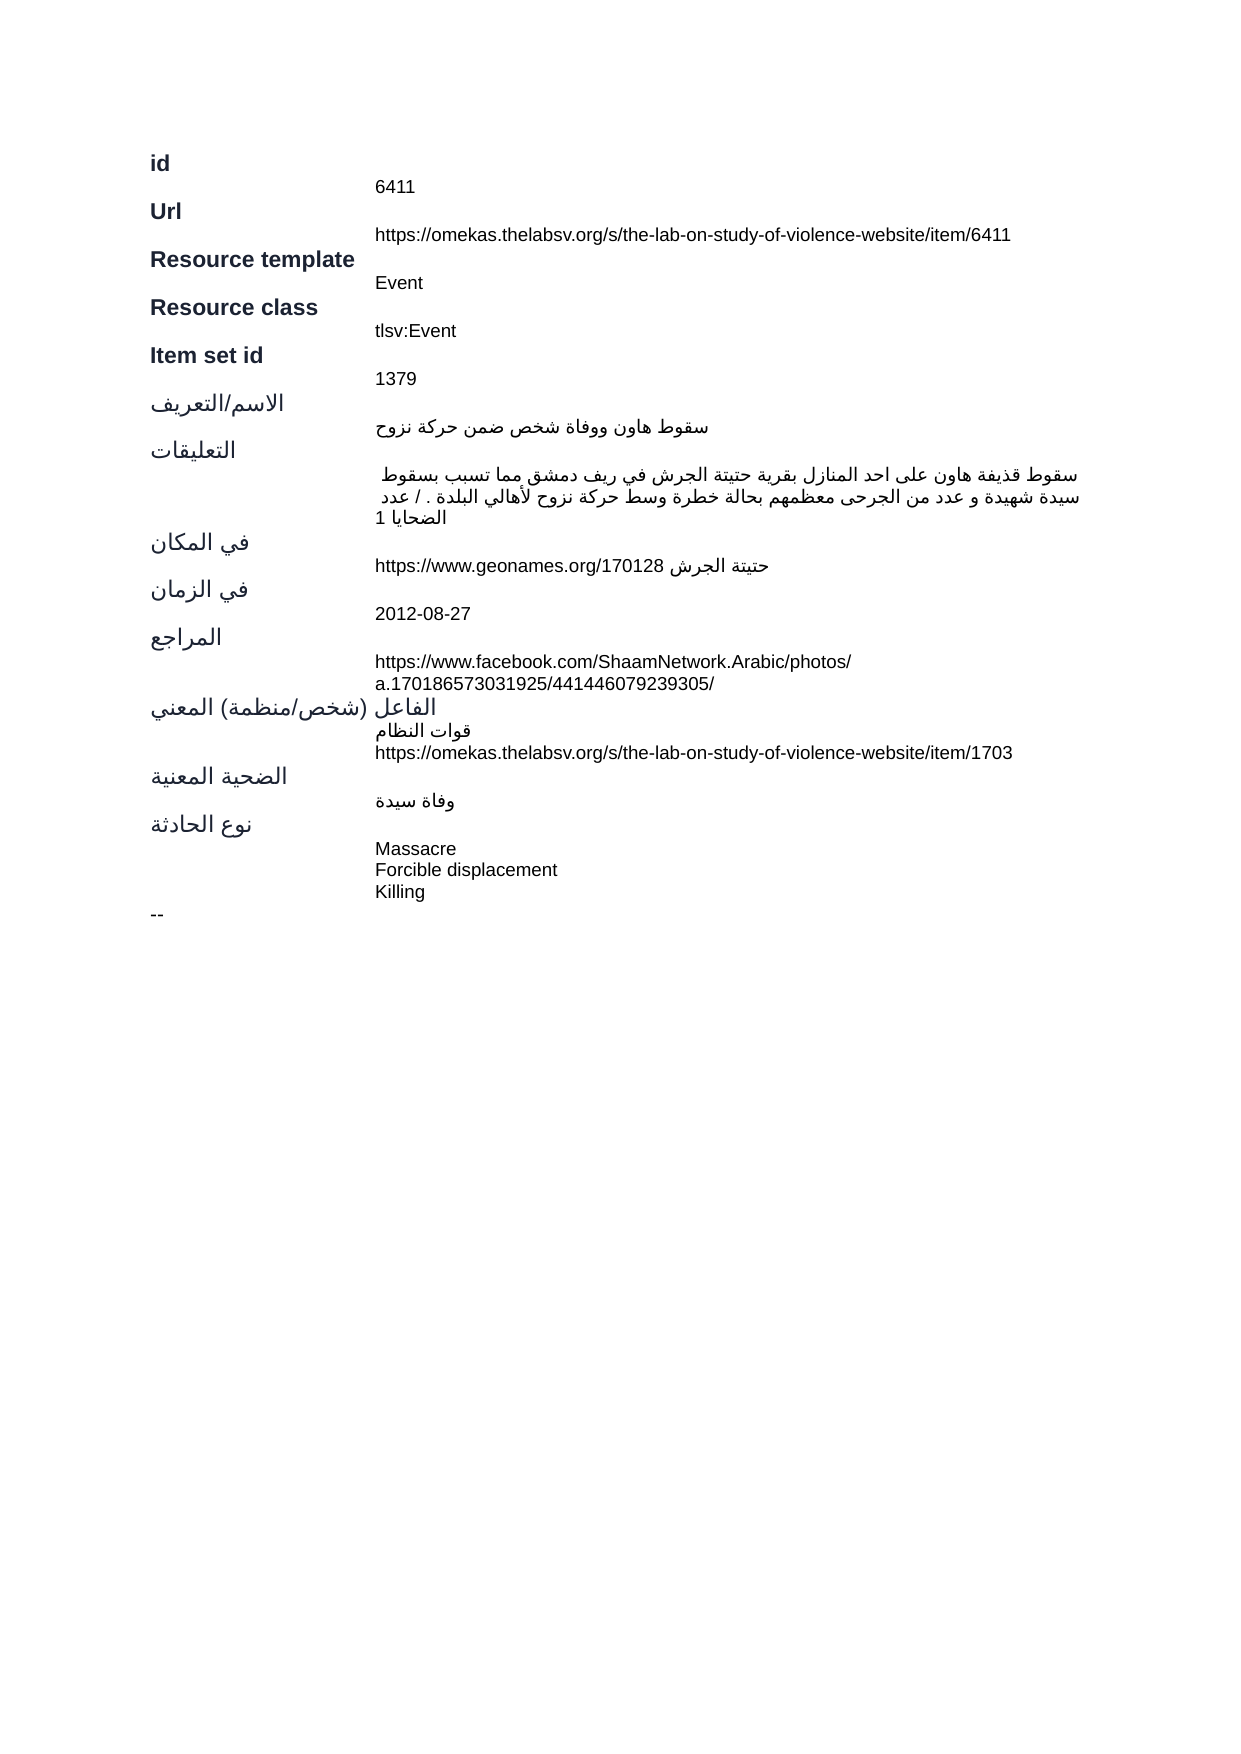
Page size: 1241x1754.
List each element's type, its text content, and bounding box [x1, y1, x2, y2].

text Massacre [375, 838, 1090, 859]
text الفاعل (شخص/منظمة) المعني [150, 694, 1090, 720]
text وفاة سيدة [375, 790, 1090, 811]
text المراجع [150, 624, 1090, 651]
text https://omekas.thelabsv.org/s/the-lab-on-study-of-violence-website/item/1703 [375, 742, 1090, 763]
text الاسم/التعريف [150, 389, 1090, 416]
text الضحية المعنية [150, 763, 1090, 790]
text Killing [375, 881, 1090, 902]
text سقوط قذيفة هاون على احد المنازل بقرية حتيتة الجرش في ريف دمشق مما تسبب بسقوط سيدة شهيدة و عدد من الجرحى معظمهم بحالة خطرة وسط حركة نزوح لأهالي البلدة . / عدد الضحايا 1 [375, 464, 1090, 528]
text tlsv:Event [375, 320, 1090, 342]
text في الزمان [150, 576, 1090, 603]
text Event [375, 272, 1090, 294]
text سقوط هاون ووفاة شخص ضمن حركة نزوح [375, 416, 1090, 437]
text -- [150, 902, 1090, 926]
text https://omekas.thelabsv.org/s/the-lab-on-study-of-violence-website/item/6411 [375, 224, 1090, 246]
text نوع الحادثة [150, 811, 1090, 838]
text 1379 [375, 368, 1090, 389]
text https://www.geonames.org/170128 حتيتة الجرش [375, 555, 1090, 576]
text في المكان [150, 528, 1090, 555]
text 6411 [375, 176, 1090, 198]
text قوات النظام [375, 720, 1090, 742]
text 2012-08-27 [375, 603, 1090, 624]
text Url [150, 198, 1090, 224]
text id [150, 150, 1090, 176]
text Forcible displacement [375, 859, 1090, 881]
text التعليقات [150, 437, 1090, 464]
text https://www.facebook.com/ShaamNetwork.Arabic/photos/a.170186573031925/441446079239305/ [375, 651, 1090, 694]
text Resource class [150, 294, 1090, 320]
text Resource template [150, 246, 1090, 272]
text Item set id [150, 342, 1090, 368]
